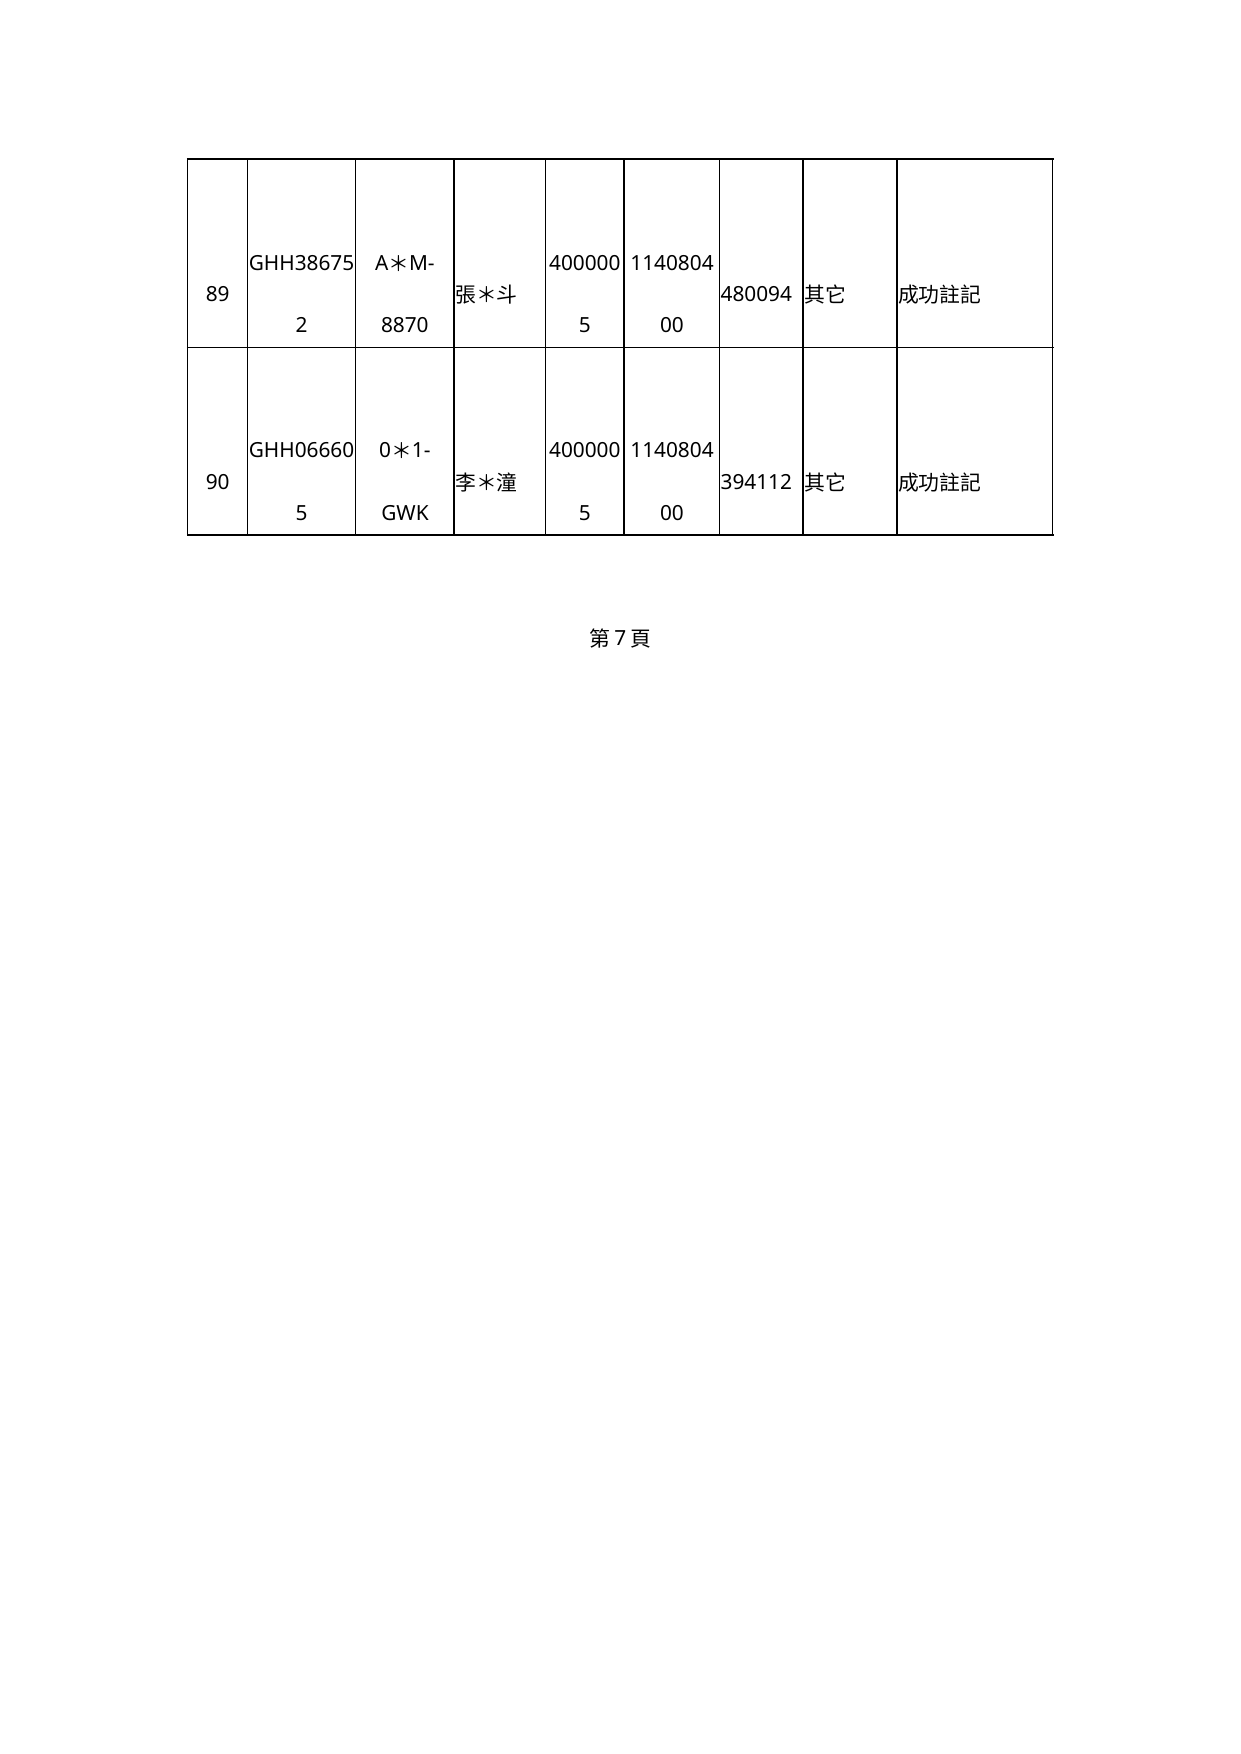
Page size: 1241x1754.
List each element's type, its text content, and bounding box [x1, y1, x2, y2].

table_cell 4000005 [546, 160, 623, 347]
table_cell 4000005 [546, 348, 623, 534]
table_cell 成功註記 [898, 348, 1052, 534]
text 第7頁 [187, 596, 1053, 658]
table_cell GHH066605 [248, 348, 355, 534]
table_cell 其它 [804, 348, 896, 534]
table_cell A＊M-8870 [356, 160, 453, 347]
table_cell 114080400 [625, 348, 719, 534]
table_cell GHH386752 [248, 160, 355, 347]
table_cell 114080400 [625, 160, 719, 347]
table_cell 394112 [720, 348, 802, 534]
table_cell 480094 [720, 160, 802, 347]
table_cell 李＊潼 [455, 348, 545, 534]
table_cell 其它 [804, 160, 896, 347]
table_cell 成功註記 [898, 160, 1052, 347]
table_cell 0＊1-GWK [356, 348, 453, 534]
table_cell 張＊斗 [455, 160, 545, 347]
table_cell 89 [188, 160, 247, 347]
table_cell 90 [188, 348, 247, 534]
